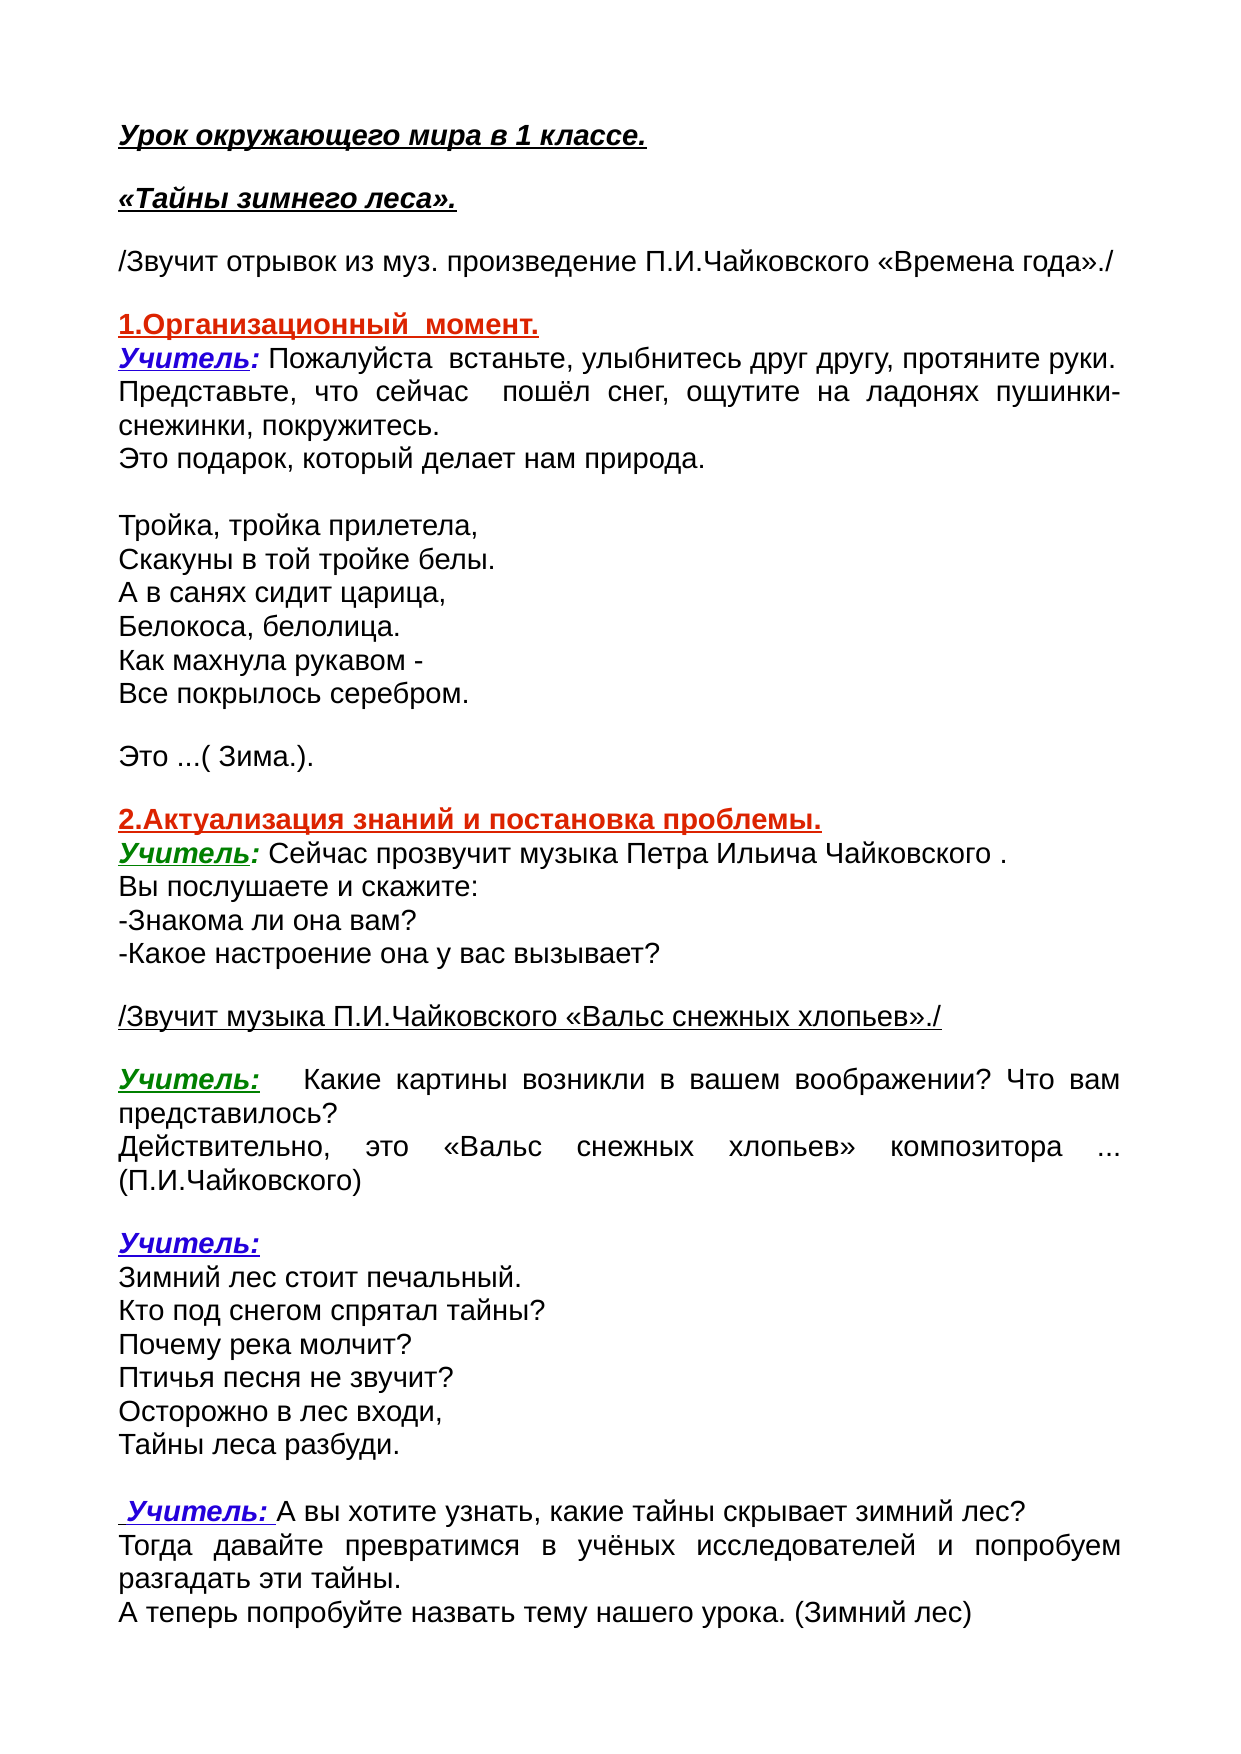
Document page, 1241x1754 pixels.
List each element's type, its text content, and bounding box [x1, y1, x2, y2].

text Тогда давайте превратимся в учёных исследователей и попробуем разгадать эти тайны. [118, 1528, 1122, 1595]
text Урок окружающего мира в 1 классе. [118, 118, 1122, 152]
text Учитель: Пожалуйста встаньте, улыбнитесь друг другу, протяните руки. [118, 341, 1122, 374]
text Вы послушаете и скажите: [118, 869, 1122, 903]
text Представьте, что сейчас пошёл снег, ощутите на ладонях пушинки-снежинки, покружитесь. [118, 374, 1122, 441]
text Осторожно в лес входи, [118, 1394, 1122, 1427]
text «Тайны зимнего леса». [118, 181, 1122, 215]
text Кто под снегом спрятал тайны? [118, 1293, 1122, 1327]
text /Звучит отрывок из муз. произведение П.И.Чайковского «Времена года»./ [118, 244, 1122, 278]
text /Звучит музыка П.И.Чайковского «Вальс снежных хлопьев»./ [118, 999, 1122, 1033]
text Учитель: А вы хотите узнать, какие тайны скрывает зимний лес? [118, 1494, 1122, 1528]
text -Знакома ли она вам? [118, 903, 1122, 936]
text Это ...( Зима.). [118, 739, 1122, 773]
text Почему река молчит? [118, 1327, 1122, 1360]
text 2.Актуализация знаний и постановка проблемы. [118, 802, 1122, 836]
text Учитель: Какие картины возникли в вашем воображении? Что вам представилось? [118, 1062, 1122, 1129]
text Птичья песня не звучит? [118, 1360, 1122, 1394]
text Это подарок, который делает нам природа. [118, 441, 1122, 475]
text А теперь попробуйте назвать тему нашего урока. (Зимний лес) [118, 1595, 1122, 1628]
text Тройка, тройка прилетела, Скакуны в той тройке белы. А в санях сидит царица, Белокоса, белолица. Как махнула рукавом - Все покрылось серебром. [118, 508, 1122, 710]
text Действительно, это «Вальс снежных хлопьев» композитора ...(П.И.Чайковского) [118, 1129, 1122, 1197]
text Учитель: Сейчас прозвучит музыка Петра Ильича Чайковского . [118, 836, 1122, 869]
text 1.Организационный момент. [118, 307, 1122, 341]
text Учитель: [118, 1226, 1122, 1259]
text Тайны леса разбуди. [118, 1427, 1122, 1461]
text -Какое настроение она у вас вызывает? [118, 936, 1122, 970]
text Зимний лес стоит печальный. [118, 1259, 1122, 1293]
